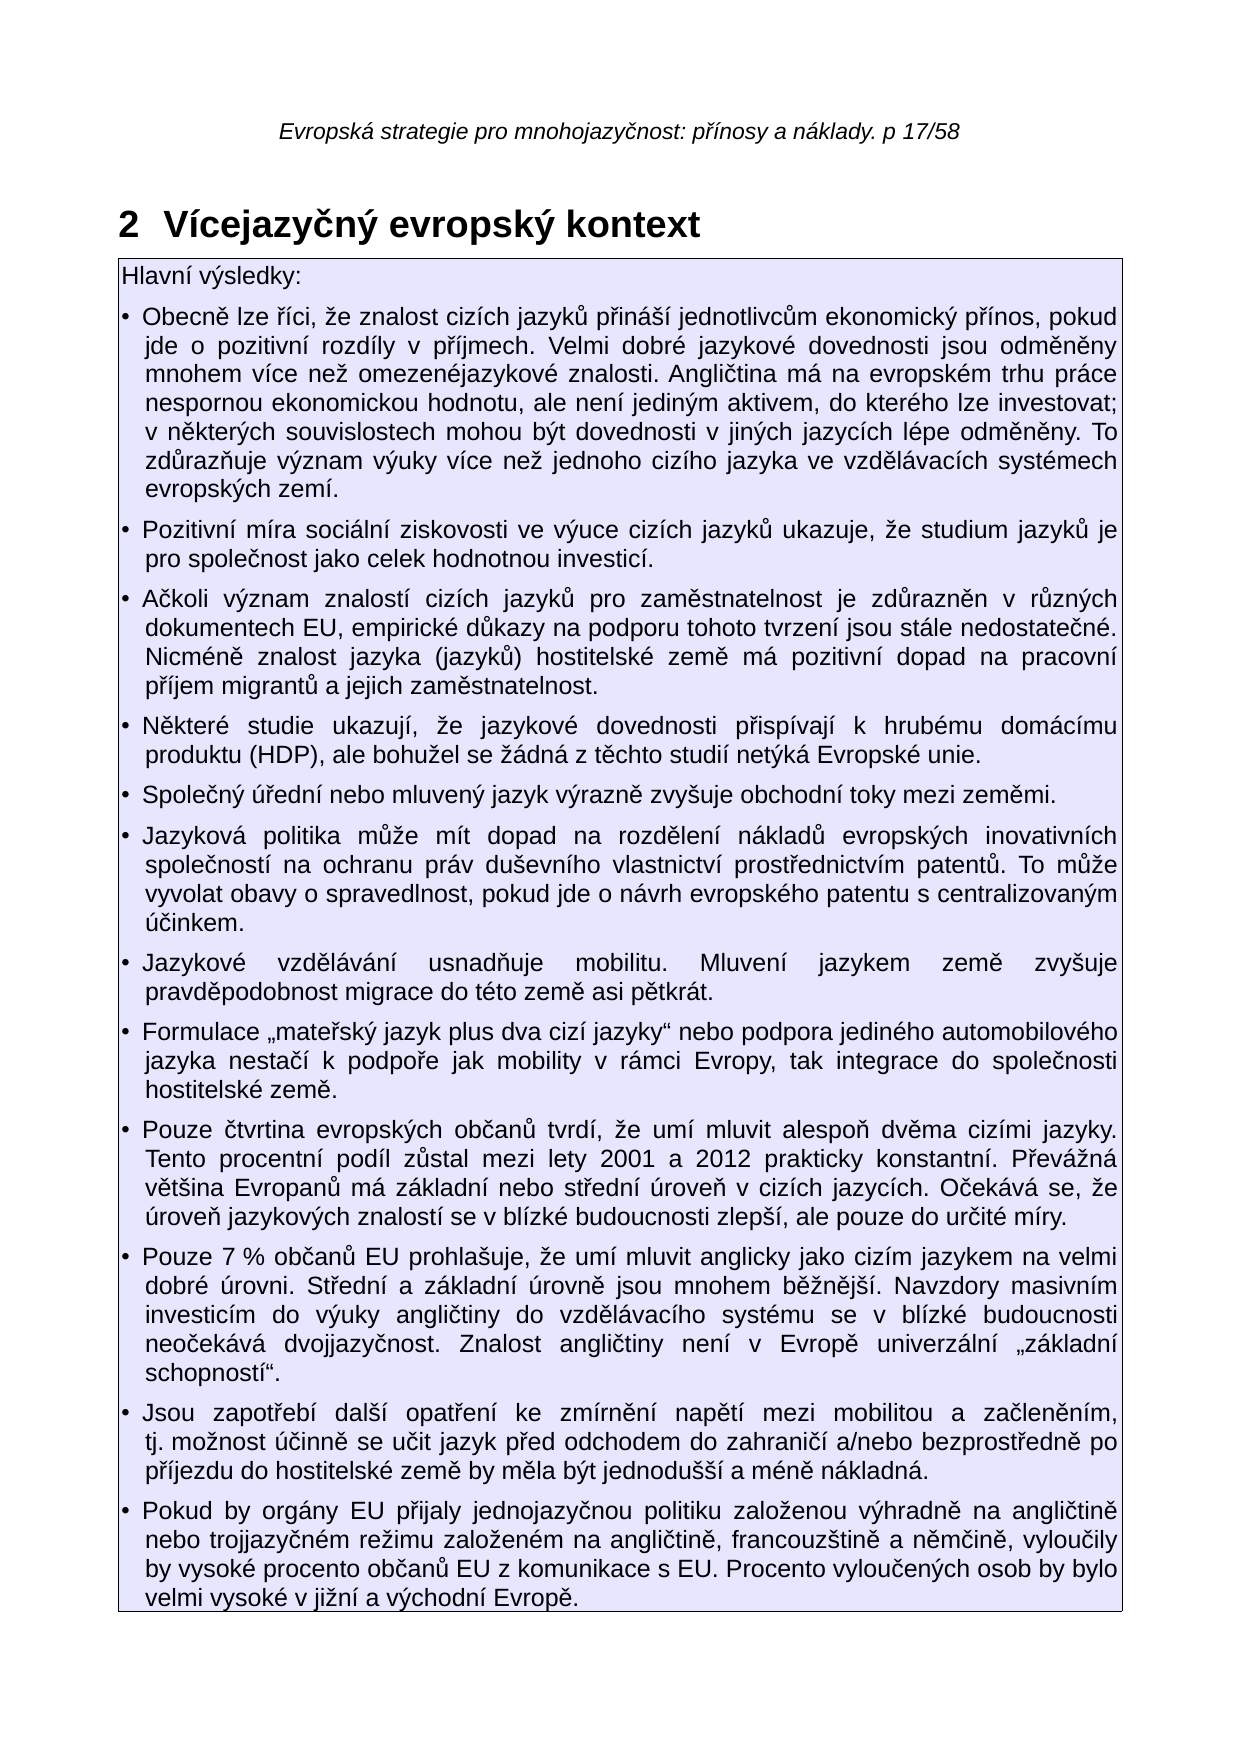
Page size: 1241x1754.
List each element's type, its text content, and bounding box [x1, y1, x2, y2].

list Společný úřední nebo mluvený jazyk výrazně zvyšuje obchodní toky mezi zeměmi. [119, 777, 1122, 809]
list Ačkoli význam znalostí cizích jazyků pro zaměstnatelnost je zdůrazněn v různých dokumentech EU, empirické důkazy na podporu tohoto tvrzení jsou stále nedostatečné. Nicméně znalost jazyka (jazyků) hostitelské země má pozitivní dopad na pracovní příjem migrantů a jejich zaměstnatelnost. [119, 581, 1122, 699]
list Formulace „mateřský jazyk plus dva cizí jazyky“ nebo podpora jediného automobilového jazyka nestačí k podpoře jak mobility v rámci Evropy, tak integrace do společnosti hostitelské země. [119, 1014, 1122, 1104]
subtitle Vícejazyčný evropský kontext [118, 202, 1122, 246]
list Jazykové vzdělávání usnadňuje mobilitu. Mluvení jazykem země zvyšuje pravděpodobnost migrace do této země asi pětkrát. [119, 945, 1122, 1006]
list Pouze 7 % občanů EU prohlašuje, že umí mluvit anglicky jako cizím jazykem na velmi dobré úrovni. Střední a základní úrovně jsou mnohem běžnější. Navzdory masivním investicím do výuky angličtiny do vzdělávacího systému se v blízké budoucnosti neočekává dvojjazyčnost. Znalost angličtiny není v Evropě univerzální „základní schopností“. [119, 1239, 1122, 1386]
list Pozitivní míra sociální ziskovosti ve výuce cizích jazyků ukazuje, že studium jazyků je pro společnost jako celek hodnotnou investicí. [119, 512, 1122, 572]
list Jazyková politika může mít dopad na rozdělení nákladů evropských inovativních společností na ochranu práv duševního vlastnictví prostřednictvím patentů. To může vyvolat obavy o spravedlnost, pokud jde o návrh evropského patentu s centralizovaným účinkem. [119, 818, 1122, 936]
list Obecně lze říci, že znalost cizích jazyků přináší jednotlivcům ekonomický přínos, pokud jde o pozitivní rozdíly v příjmech. Velmi dobré jazykové dovednosti jsou odměněny mnohem více než omezenéjazykové znalosti. Angličtina má na evropském trhu práce nespornou ekonomickou hodnotu, ale není jediným aktivem, do kterého lze investovat; v některých souvislostech mohou být dovednosti v jiných jazycích lépe odměněny. To zdůrazňuje význam výuky více než jednoho cizího jazyka ve vzdělávacích systémech evropských zemí. [119, 299, 1122, 503]
list Jsou zapotřebí další opatření ke zmírnění napětí mezi mobilitou a začleněním, tj. možnost účinně se učit jazyk před odchodem do zahraničí a/nebo bezprostředně po příjezdu do hostitelské země by měla být jednodušší a méně nákladná. [119, 1395, 1122, 1484]
text Hlavní výsledky: [119, 259, 1122, 290]
list Pouze čtvrtina evropských občanů tvrdí, že umí mluvit alespoň dvěma cizími jazyky. Tento procentní podíl zůstal mezi lety 2001 a 2012 prakticky konstantní. Převážná většina Evropanů má základní nebo střední úroveň v cizích jazycích. Očekává se, že úroveň jazykových znalostí se v blízké budoucnosti zlepší, ale pouze do určité míry. [119, 1112, 1122, 1231]
list Některé studie ukazují, že jazykové dovednosti přispívají k hrubému domácímu produktu (HDP), ale bohužel se žádná z těchto studií netýká Evropské unie. [119, 708, 1122, 769]
list Pokud by orgány EU přijaly jednojazyčnou politiku založenou výhradně na angličtině nebo trojjazyčném režimu založeném na angličtině, francouzštině a němčině, vyloučily by vysoké procento občanů EU z komunikace s EU. Procento vyloučených osob by bylo velmi vysoké v jižní a východní Evropě. [119, 1493, 1122, 1611]
